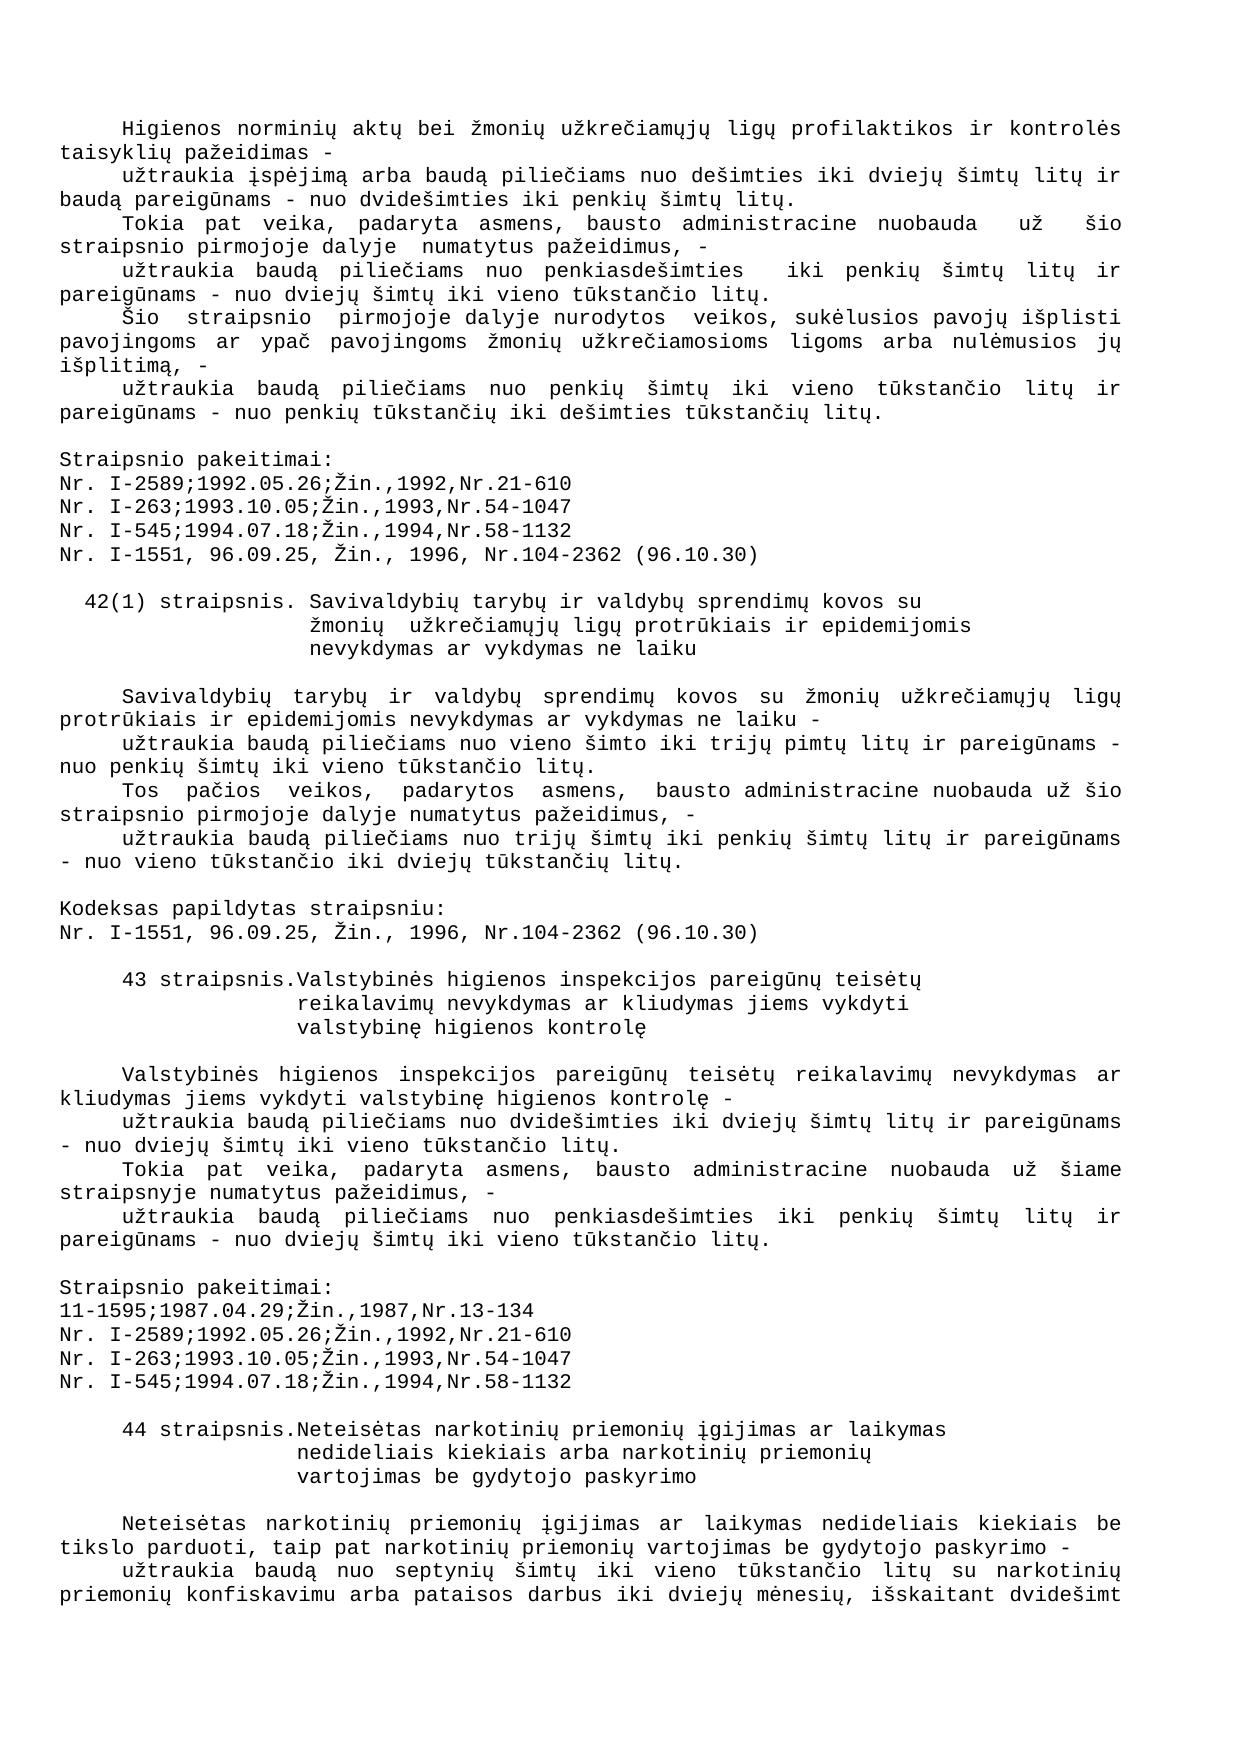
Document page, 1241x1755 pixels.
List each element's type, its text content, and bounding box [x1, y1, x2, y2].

text Savivaldybių tarybų ir valdybų sprendimų kovos su žmonių užkrečiamųjų ligų protrūkiais ir epidemijomis nevykdymas ar vykdymas ne laiku - [59, 686, 1122, 733]
text Nr. I-2589;1992.05.26;Žin.,1992,Nr.21-610 [59, 1324, 1122, 1348]
text Nr. I-1551, 96.09.25, Žin., 1996, Nr.104-2362 (96.10.30) [59, 544, 1122, 567]
text Tokia pat veika, padaryta asmens, bausto administracine nuobauda už šio straipsnio pirmojoje dalyje numatytus pažeidimus, - [59, 213, 1122, 260]
text Nr. I-2589;1992.05.26;Žin.,1992,Nr.21-610 [59, 473, 1122, 496]
text Tokia pat veika, padaryta asmens, bausto administracine nuobauda už šiame straipsnyje numatytus pažeidimus, - [59, 1158, 1122, 1206]
text Nr. I-263;1993.10.05;Žin.,1993,Nr.54-1047 [59, 496, 1122, 520]
text užtraukia baudą piliečiams nuo vieno šimto iki trijų pimtų litų ir pareigūnams - nuo penkių šimtų iki vieno tūkstančio litų. [59, 733, 1122, 780]
text Nr. I-263;1993.10.05;Žin.,1993,Nr.54-1047 [59, 1348, 1122, 1371]
text valstybinę higienos kontrolę [59, 1017, 1122, 1040]
text nevykdymas ar vykdymas ne laiku [59, 638, 1122, 662]
text Nr. I-545;1994.07.18;Žin.,1994,Nr.58-1132 [59, 1371, 1122, 1395]
text reikalavimų nevykdymas ar kliudymas jiems vykdyti [59, 993, 1122, 1017]
text 42(1) straipsnis. Savivaldybių tarybų ir valdybų sprendimų kovos su [59, 591, 1122, 615]
text Tos pačios veikos, padarytos asmens, bausto administracine nuobauda už šio straipsnio pirmojoje dalyje numatytus pažeidimus, - [59, 780, 1122, 827]
text žmonių užkrečiamųjų ligų protrūkiais ir epidemijomis [59, 615, 1122, 638]
text 11-1595;1987.04.29;Žin.,1987,Nr.13-134 [59, 1300, 1122, 1324]
text užtraukia baudą piliečiams nuo penkiasdešimties iki penkių šimtų litų ir pareigūnams - nuo dviejų šimtų iki vieno tūkstančio litų. [59, 1206, 1122, 1253]
text Neteisėtas narkotinių priemonių įgijimas ar laikymas nedideliais kiekiais be tikslo parduoti, taip pat narkotinių priemonių vartojimas be gydytojo paskyrimo - [59, 1513, 1122, 1561]
text Nr. I-545;1994.07.18;Žin.,1994,Nr.58-1132 [59, 520, 1122, 544]
text užtraukia baudą nuo septynių šimtų iki vieno tūkstančio litų su narkotinių priemonių konfiskavimu arba pataisos darbus iki dviejų mėnesių, išskaitant dvidešimt [59, 1561, 1122, 1608]
text užtraukia baudą piliečiams nuo penkiasdešimties iki penkių šimtų litų ir pareigūnams - nuo dviejų šimtų iki vieno tūkstančio litų. [59, 260, 1122, 307]
text užtraukia baudą piliečiams nuo trijų šimtų iki penkių šimtų litų ir pareigūnams - nuo vieno tūkstančio iki dviejų tūkstančių litų. [59, 827, 1122, 875]
text Šio straipsnio pirmojoje dalyje nurodytos veikos, sukėlusios pavojų išplisti pavojingoms ar ypač pavojingoms žmonių užkrečiamosioms ligoms arba nulėmusios jų išplitimą, - [59, 307, 1122, 378]
text Valstybinės higienos inspekcijos pareigūnų teisėtų reikalavimų nevykdymas ar kliudymas jiems vykdyti valstybinę higienos kontrolę - [59, 1064, 1122, 1111]
text Higienos norminių aktų bei žmonių užkrečiamųjų ligų profilaktikos ir kontrolės taisyklių pažeidimas - [59, 118, 1122, 165]
text 44 straipsnis.Neteisėtas narkotinių priemonių įgijimas ar laikymas [59, 1419, 1122, 1442]
text Kodeksas papildytas straipsniu: [59, 898, 1122, 922]
text Straipsnio pakeitimai: [59, 1277, 1122, 1300]
text vartojimas be gydytojo paskyrimo [59, 1466, 1122, 1489]
text nedideliais kiekiais arba narkotinių priemonių [59, 1442, 1122, 1466]
text Nr. I-1551, 96.09.25, Žin., 1996, Nr.104-2362 (96.10.30) [59, 922, 1122, 946]
text užtraukia baudą piliečiams nuo dvidešimties iki dviejų šimtų litų ir pareigūnams - nuo dviejų šimtų iki vieno tūkstančio litų. [59, 1111, 1122, 1158]
text Straipsnio pakeitimai: [59, 449, 1122, 473]
text užtraukia baudą piliečiams nuo penkių šimtų iki vieno tūkstančio litų ir pareigūnams - nuo penkių tūkstančių iki dešimties tūkstančių litų. [59, 378, 1122, 426]
text 43 straipsnis.Valstybinės higienos inspekcijos pareigūnų teisėtų [59, 969, 1122, 993]
text užtraukia įspėjimą arba baudą piliečiams nuo dešimties iki dviejų šimtų litų ir baudą pareigūnams - nuo dvidešimties iki penkių šimtų litų. [59, 165, 1122, 213]
